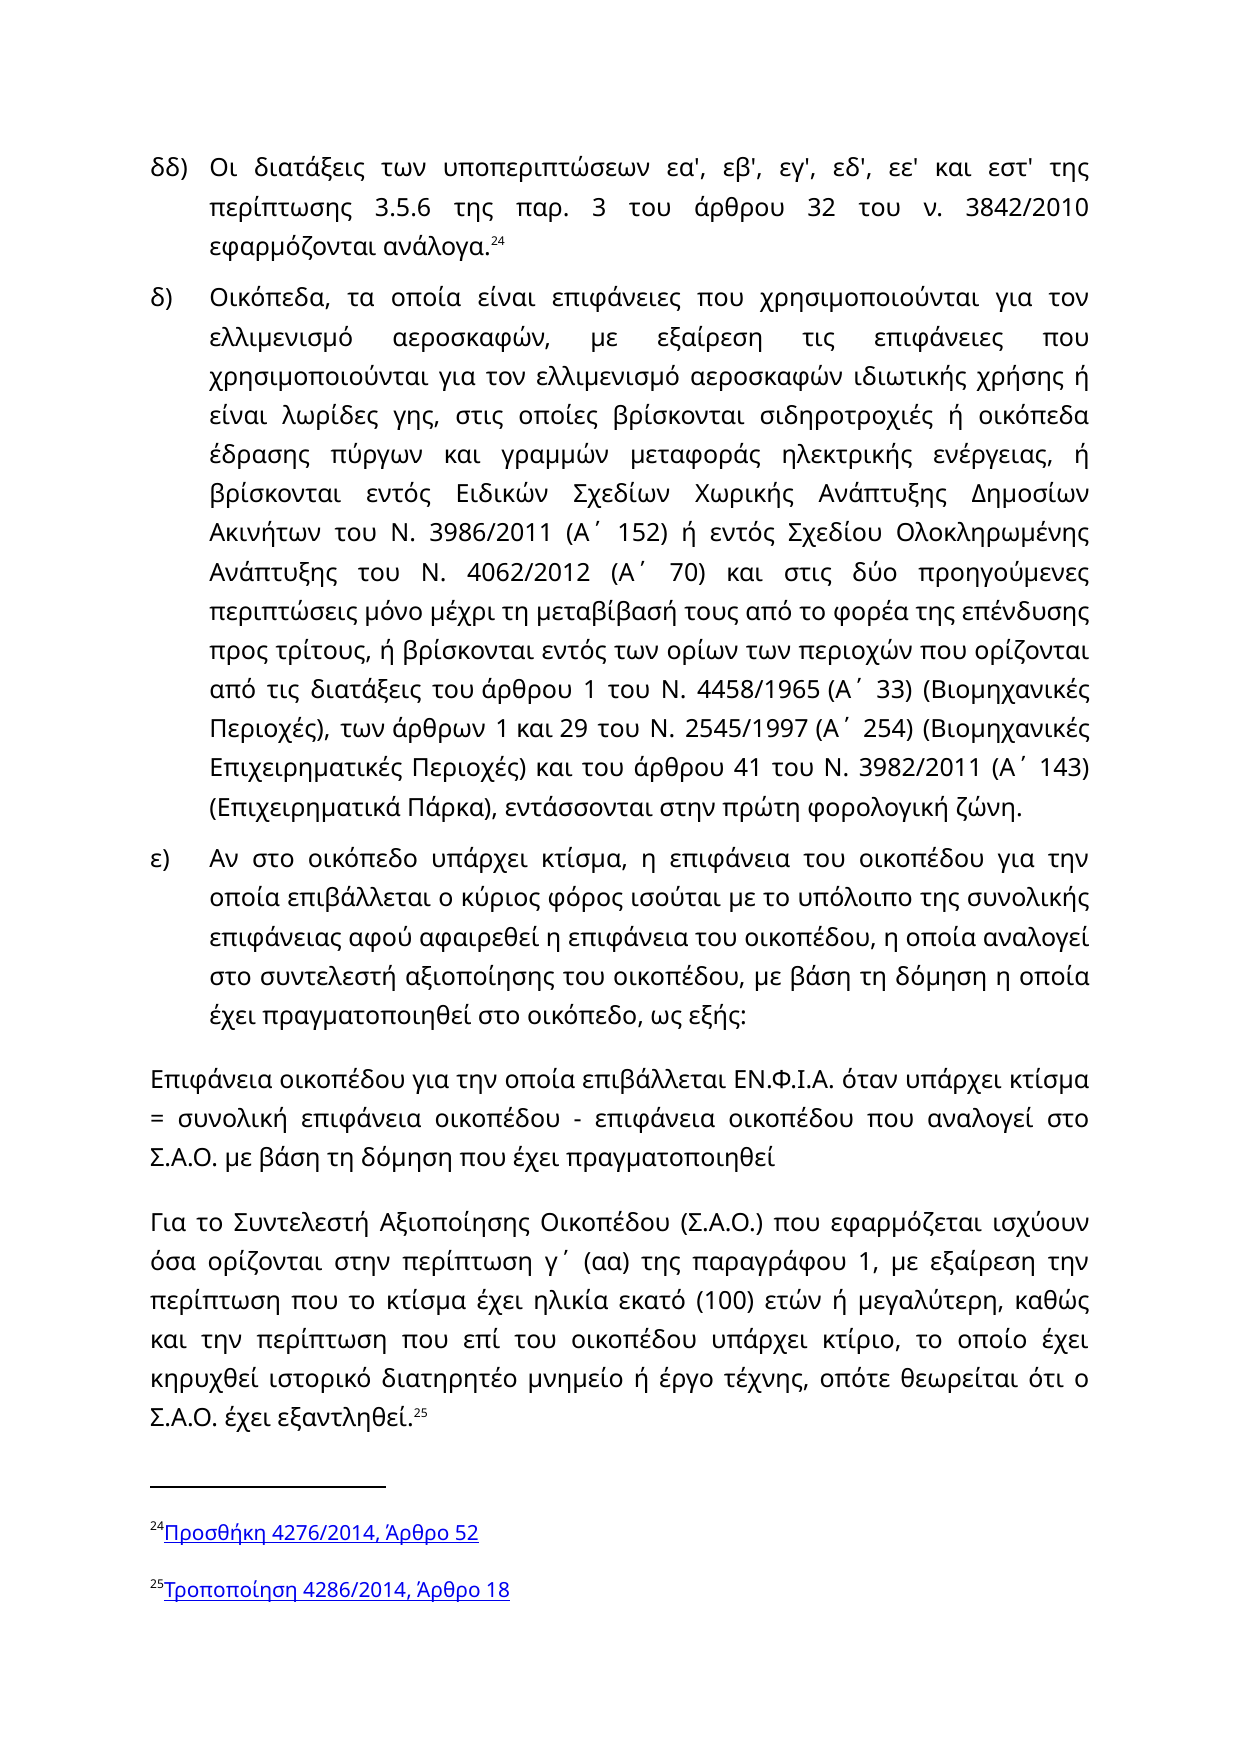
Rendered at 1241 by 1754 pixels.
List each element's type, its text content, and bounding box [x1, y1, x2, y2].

text Τροποποίηση 4286/2014, Άρθρο 18 [150, 1576, 1090, 1604]
text Προσθήκη 4276/2014, Άρθρο 52 [150, 1518, 1090, 1546]
list δδ) Οι διατάξεις των υποπεριπτώσεων εα', εβ', εγ', εδ', εε' και εστ' της περίπτωσης 3.5.6 της παρ. 3 του άρθρου 32 του ν. 3842/2010 εφαρμόζονται ανάλογα. [150, 150, 1090, 262]
text Για το Συντελεστή Αξιοποίησης Οικοπέδου (Σ.Α.Ο.) που εφαρμόζεται ισχύουν όσα ορίζονται στην περίπτωση γ΄ (αα) της παραγράφου 1, με εξαίρεση την περίπτωση που το κτίσμα έχει ηλικία εκατό (100) ετών ή μεγαλύτερη, καθώς και την περίπτωση που επί του οικοπέδου υπάρχει κτίριο, το οποίο έχει κηρυχθεί ιστορικό διατηρητέο μνημείο ή έργο τέχνης, οπότε θεωρείται ότι ο Σ.Α.Ο. έχει εξαντληθεί. [150, 1204, 1090, 1434]
list ε) Αν στο οικόπεδο υπάρχει κτίσμα, η επιφάνεια του οικοπέδου για την οποία επιβάλλεται ο κύριος φόρος ισούται με το υπόλοιπο της συνολικής επιφάνειας αφού αφαιρεθεί η επιφάνεια του οικοπέδου, η οποία αναλογεί στο συντελεστή αξιοποίησης του οικοπέδου, με βάση τη δόμηση η οποία έχει πραγματοποιηθεί στο οικόπεδο, ως εξής: [150, 841, 1090, 1032]
text Επιφάνεια οικοπέδου για την οποία επιβάλλεται ΕΝ.Φ.Ι.Α. όταν υπάρχει κτίσμα = συνολική επιφάνεια οικοπέδου - επιφάνεια οικοπέδου που αναλογεί στο Σ.Α.Ο. με βάση τη δόμηση που έχει πραγματοποιηθεί [150, 1062, 1090, 1174]
list δ) Οικόπεδα, τα οποία είναι επιφάνειες που χρησιμοποιούνται για τον ελλιμενισμό αεροσκαφών, με εξαίρεση τις επιφάνειες που χρησιμοποιούνται για τον ελλιμενισμό αεροσκαφών ιδιωτικής χρήσης ή είναι λωρίδες γης, στις οποίες βρίσκονται σιδηροτροχιές ή οικόπεδα έδρασης πύργων και γραμμών μεταφοράς ηλεκτρικής ενέργειας, ή βρίσκονται εντός Ειδικών Σχεδίων Χωρικής Ανάπτυξης Δημοσίων Ακινήτων του Ν. 3986/2011 (Α΄ 152) ή εντός Σχεδίου Ολοκληρωμένης Ανάπτυξης του Ν. 4062/2012 (Α΄ 70) και στις δύο προηγούμενες περιπτώσεις μόνο μέχρι τη μεταβίβασή τους από το φορέα της επένδυσης προς τρίτους, ή βρίσκονται εντός των ορίων των περιοχών που ορίζονται από τις διατάξεις του άρθρου 1 του Ν. 4458/1965 (Α΄ 33) (Βιομηχανικές Περιοχές), των άρθρων 1 και 29 του Ν. 2545/1997 (Α΄ 254) (Βιομηχανικές Επιχειρηματικές Περιοχές) και του άρθρου 41 του Ν. 3982/2011 (Α΄ 143) (Επιχειρηματικά Πάρκα), εντάσσονται στην πρώτη φορολογική ζώνη. [150, 280, 1090, 823]
